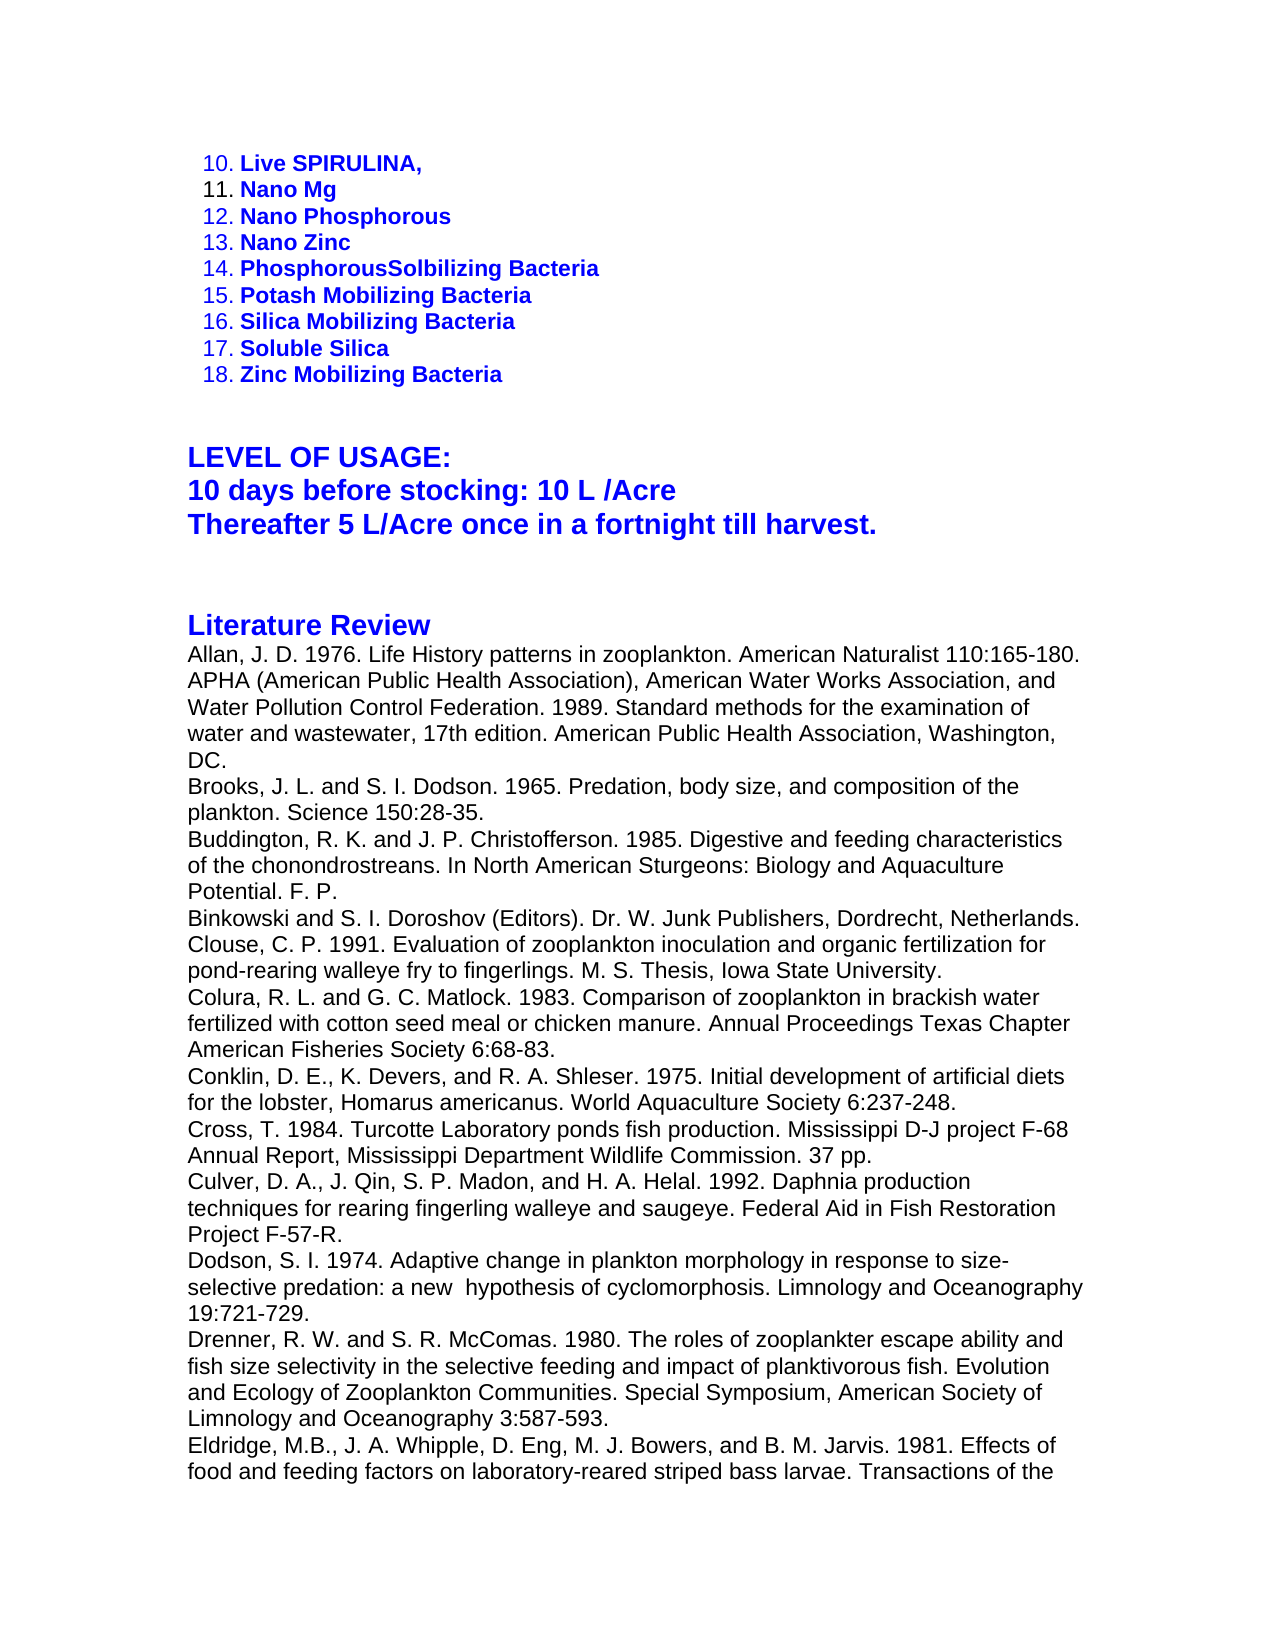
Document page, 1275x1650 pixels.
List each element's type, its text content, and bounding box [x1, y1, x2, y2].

text Cross, T. 1984. Turcotte Laboratory ponds fish production. Mississippi D-J project F-68 Annual Report, Mississippi Department Wildlife Commission. 37 pp. [187, 1116, 1087, 1168]
list Silica Mobilizing Bacteria [202, 308, 1087, 334]
list Soluble Silica [202, 334, 1087, 361]
text Drenner, R. W. and S. R. McComas. 1980. The roles of zooplankter escape ability and fish size selectivity in the selective feeding and impact of planktivorous fish. Evolution and Ecology of Zooplankton Communities. Special Symposium, American Society of Limnology and Oceanography 3:587-593. [187, 1326, 1087, 1432]
list Nano Phosphorous [202, 203, 1087, 229]
text Clouse, C. P. 1991. Evaluation of zooplankton inoculation and organic fertilization for pond-rearing walleye fry to fingerlings. M. S. Thesis, Iowa State University. [187, 931, 1087, 984]
list Nano Mg [202, 176, 1087, 203]
text LEVEL OF USAGE: [187, 440, 1087, 473]
list Zinc Mobilizing Bacteria [202, 361, 1087, 387]
text Eldridge, M.B., J. A. Whipple, D. Eng, M. J. Bowers, and B. M. Jarvis. 1981. Effects of food and feeding factors on laboratory-reared striped bass larvae. Transactions of the [187, 1432, 1087, 1484]
text APHA (American Public Health Association), American Water Works Association, and Water Pollution Control Federation. 1989. Standard methods for the examination of water and wastewater, 17th edition. American Public Health Association, Washington, DC. [187, 667, 1087, 773]
text Binkowski and S. I. Doroshov (Editors). Dr. W. Junk Publishers, Dordrecht, Netherlands. [187, 905, 1087, 931]
text Conklin, D. E., K. Devers, and R. A. Shleser. 1975. Initial development of artificial diets for the lobster, Homarus americanus. World Aquaculture Society 6:237-248. [187, 1063, 1087, 1116]
text 10 days before stocking: 10 L /Acre [187, 473, 1087, 507]
text Colura, R. L. and G. C. Matlock. 1983. Comparison of zooplankton in brackish water fertilized with cotton seed meal or chicken manure. Annual Proceedings Texas Chapter American Fisheries Society 6:68-83. [187, 984, 1087, 1063]
list Nano Zinc [202, 229, 1087, 255]
text Dodson, S. I. 1974. Adaptive change in plankton morphology in response to size-selective predation: a new hypothesis of cyclomorphosis. Limnology and Oceanography 19:721-729. [187, 1247, 1087, 1326]
text Buddington, R. K. and J. P. Christofferson. 1985. Digestive and feeding characteristics of the chonondrostreans. In North American Sturgeons: Biology and Aquaculture Potential. F. P. [187, 826, 1087, 905]
list Live SPIRULINA, [202, 150, 1087, 176]
text Culver, D. A., J. Qin, S. P. Madon, and H. A. Helal. 1992. Daphnia production techniques for rearing fingerling walleye and saugeye. Federal Aid in Fish Restoration Project F-57-R. [187, 1168, 1087, 1247]
text Literature Review [187, 608, 1087, 641]
text Thereafter 5 L/Acre once in a fortnight till harvest. [187, 507, 1087, 541]
list PhosphorousSolbilizing Bacteria [202, 255, 1087, 282]
text Allan, J. D. 1976. Life History patterns in zooplankton. American Naturalist 110:165-180. [187, 641, 1087, 667]
text Brooks, J. L. and S. I. Dodson. 1965. Predation, body size, and composition of the plankton. Science 150:28-35. [187, 773, 1087, 826]
list Potash Mobilizing Bacteria [202, 282, 1087, 308]
